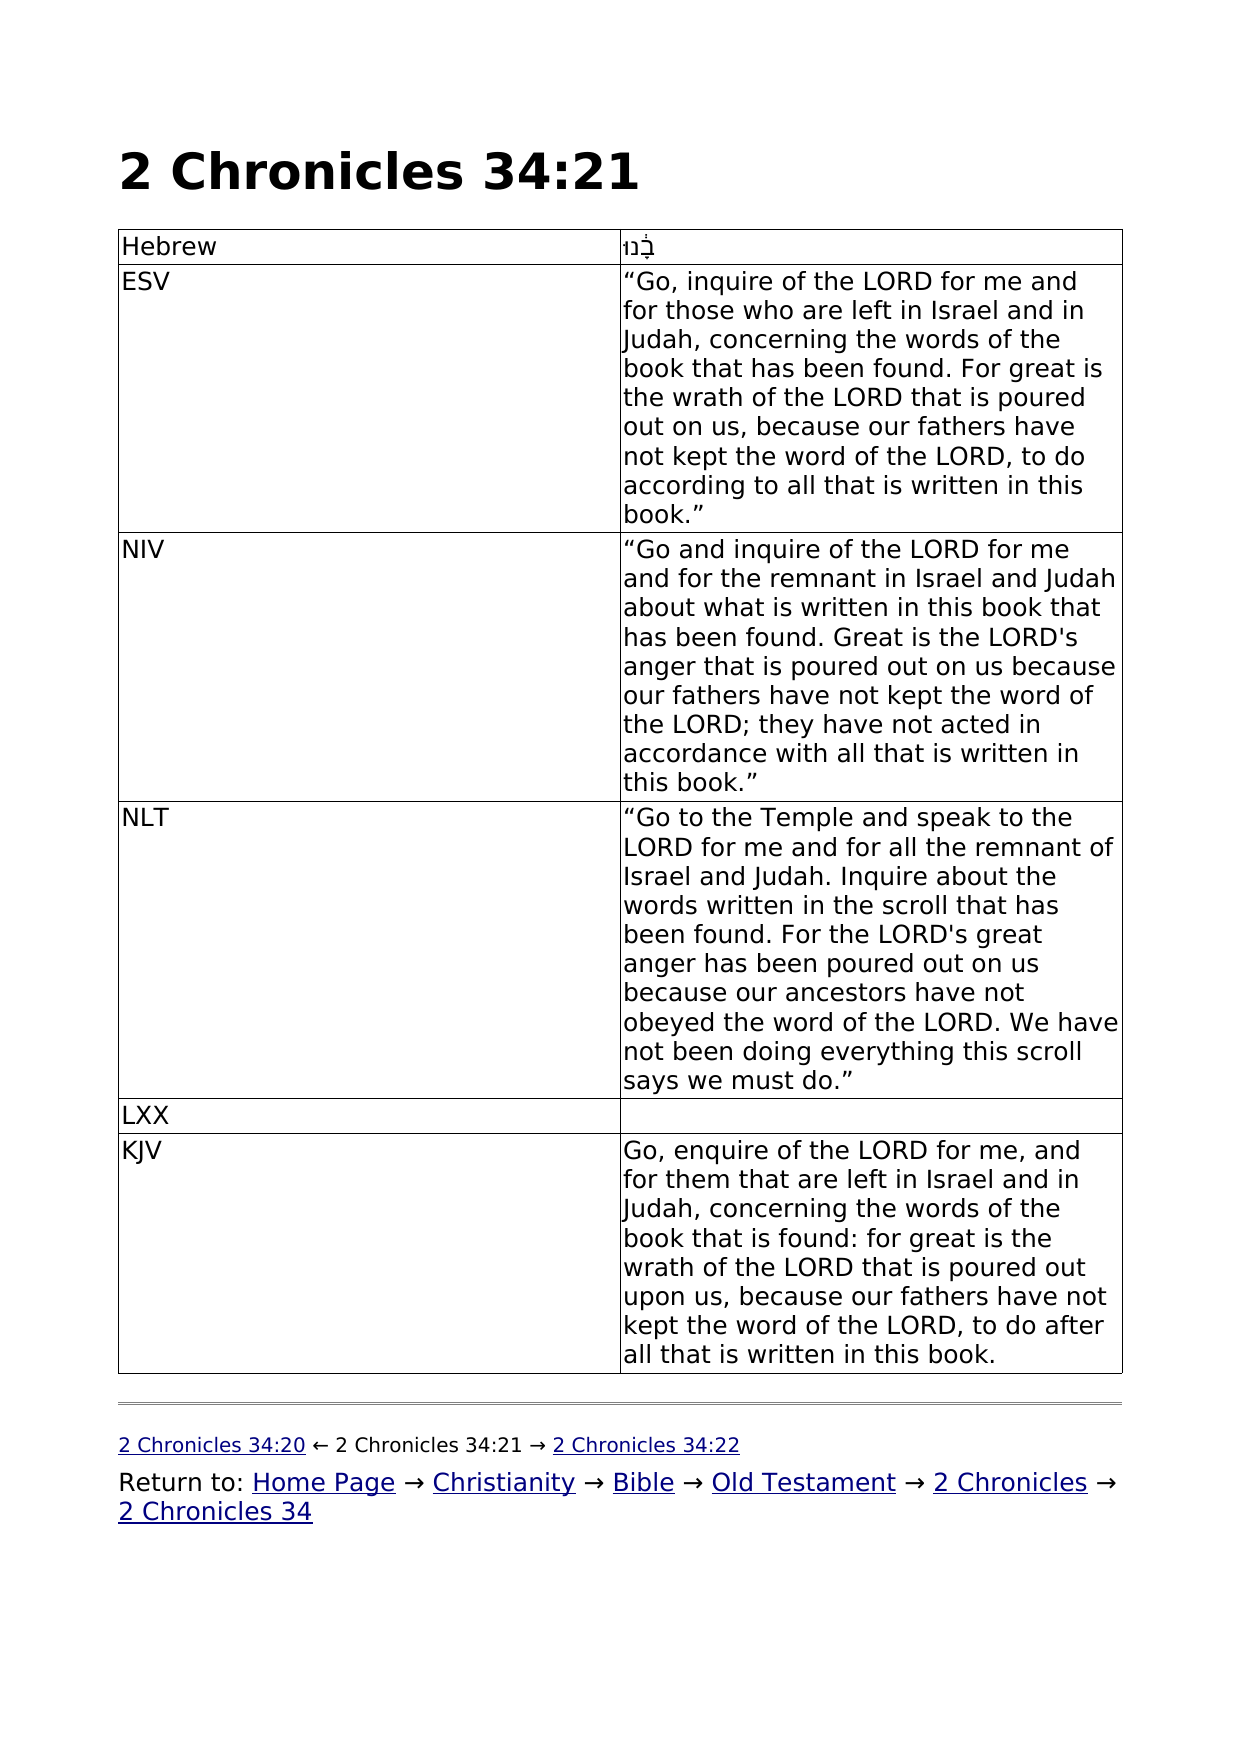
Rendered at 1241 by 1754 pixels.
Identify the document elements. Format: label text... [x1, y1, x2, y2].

table_cell ESV [119, 265, 620, 532]
table_header בָ֔נוּ [621, 230, 1122, 264]
table_cell Go, enquire of the LORD for me, and for them that are left in Israel and in Judah, concerning the words of the book that is found: for great is the wrath of the LORD that is poured out upon us, because our fathers have not kept the word of the LORD, to do after all that is written in this book. [621, 1134, 1122, 1373]
table_cell KJV [119, 1134, 620, 1373]
table_cell NLT [119, 802, 620, 1098]
table_cell “Go, inquire of the LORD for me and for those who are left in Israel and in Judah, concerning the words of the book that has been found. For great is the wrath of the LORD that is poured out on us, because our fathers have not kept the word of the LORD, to do according to all that is written in this book.” [621, 265, 1122, 532]
table_cell “Go and inquire of the LORD for me and for the remnant in Israel and Judah about what is written in this book that has been found. Great is the LORD's anger that is poured out on us because our fathers have not kept the word of the LORD; they have not acted in accordance with all that is written in this book.” [621, 533, 1122, 801]
table_cell “Go to the Temple and speak to the LORD for me and for all the remnant of Israel and Judah. Inquire about the words written in the scroll that has been found. For the LORD's great anger has been poured out on us because our ancestors have not obeyed the word of the LORD. We have not been doing everything this scroll says we must do.” [621, 802, 1122, 1098]
subtitle 2 Chronicles 34:21 [118, 143, 1122, 201]
table_cell [621, 1099, 1122, 1133]
table_cell LXX [119, 1099, 620, 1133]
table_cell NIV [119, 533, 620, 801]
text Return to: Home Page → Christianity → Bible → Old Testament → 2 Chronicles → 2 Chronicles 34 [118, 1468, 1122, 1526]
table_header Hebrew [119, 230, 620, 264]
text 2 Chronicles 34:20 ← 2 Chronicles 34:21 → 2 Chronicles 34:22 [118, 1434, 1122, 1468]
